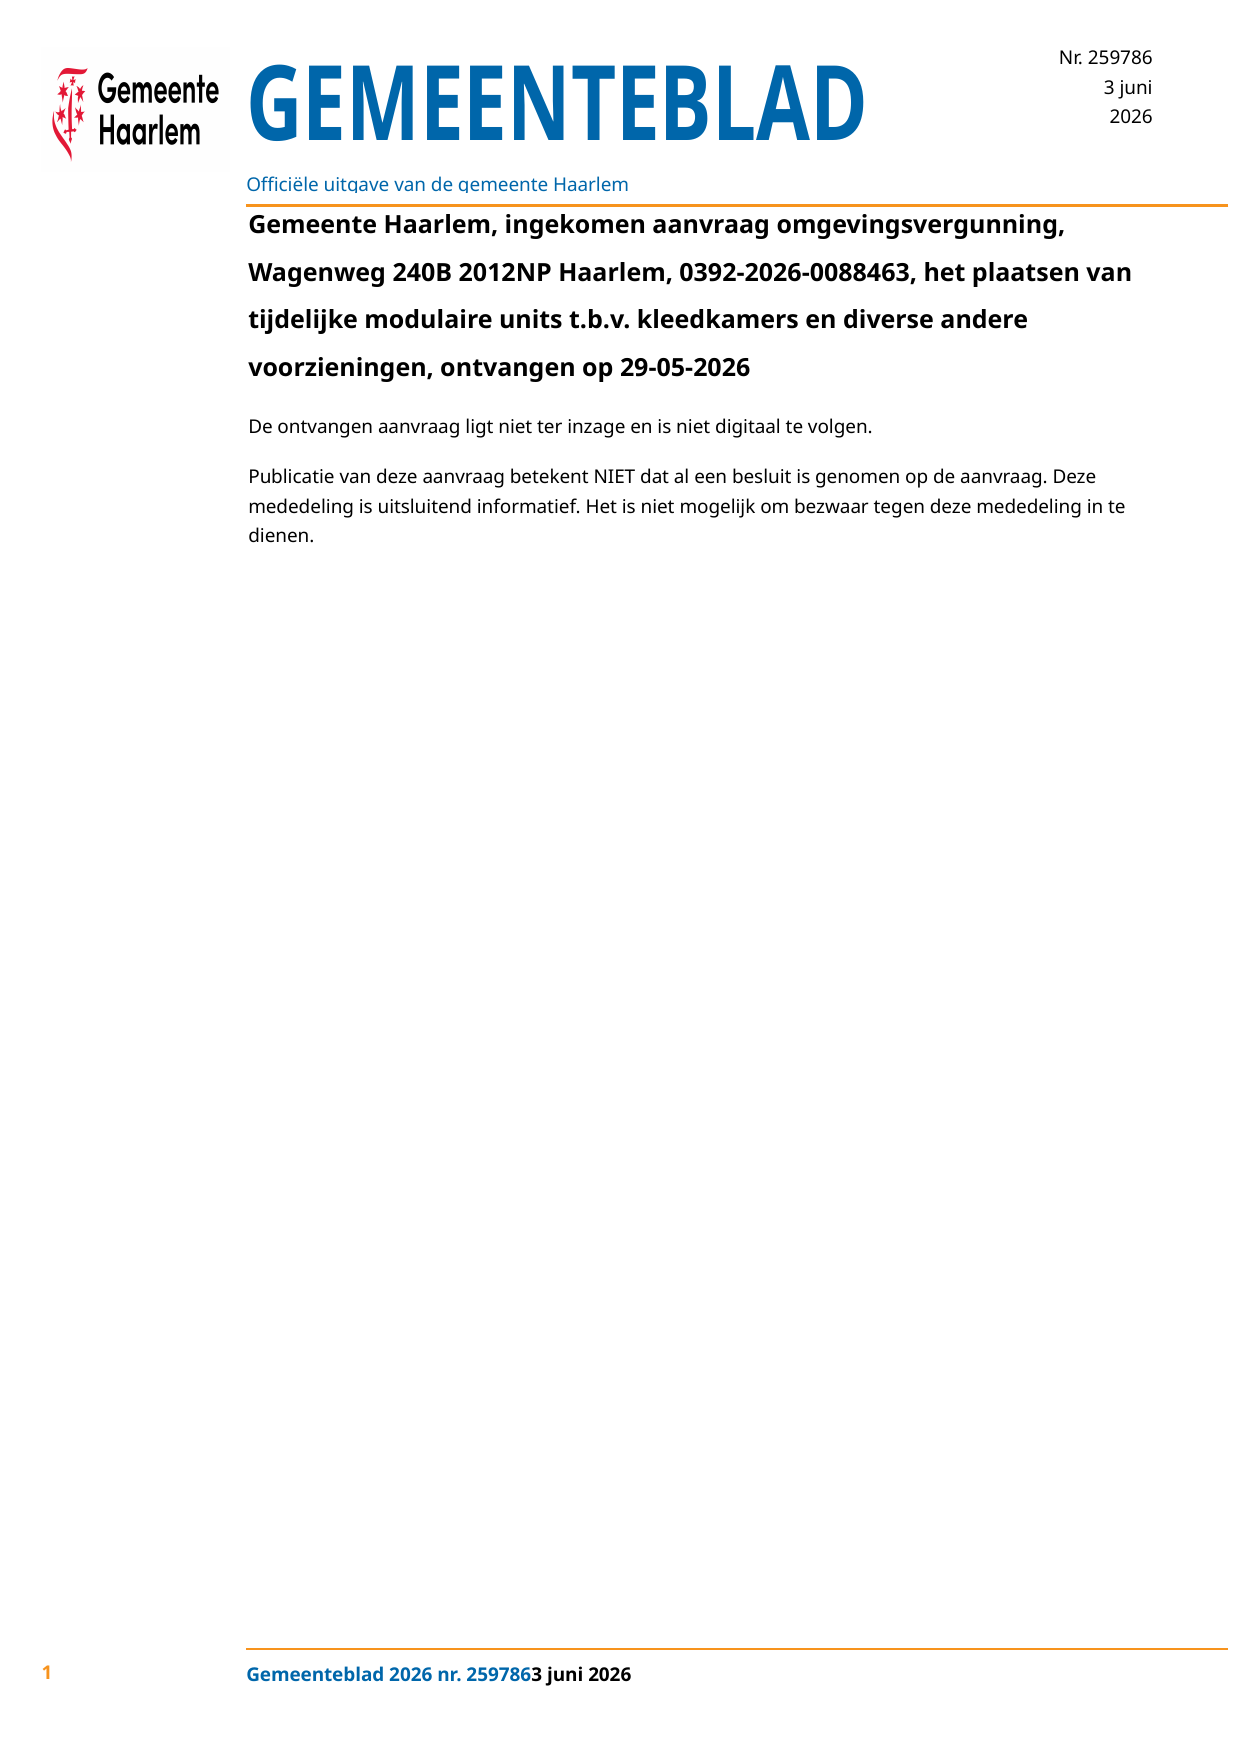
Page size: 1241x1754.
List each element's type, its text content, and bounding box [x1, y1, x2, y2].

text De ontvangen aanvraag ligt niet ter inzage en is niet digitaal te volgen. [248, 413, 1152, 439]
text Gemeente Haarlem, ingekomen aanvraag omgevingsvergunning, Wagenweg 240B 2012NP Haarlem, 0392-2026-0088463, het plaatsen van tijdelijke modulaire units t.b.v. kleedkamers en diverse andere voorzieningen, ontvangen op 29-05-2026 [248, 207, 1152, 384]
text Publicatie van deze aanvraag betekent NIET dat al een besluit is genomen op de aanvraag. Deze mededeling is uitsluitend informatief. Het is niet mogelijk om bezwaar tegen deze mededeling in te dienen. [248, 463, 1152, 548]
picture [41, 47, 231, 172]
